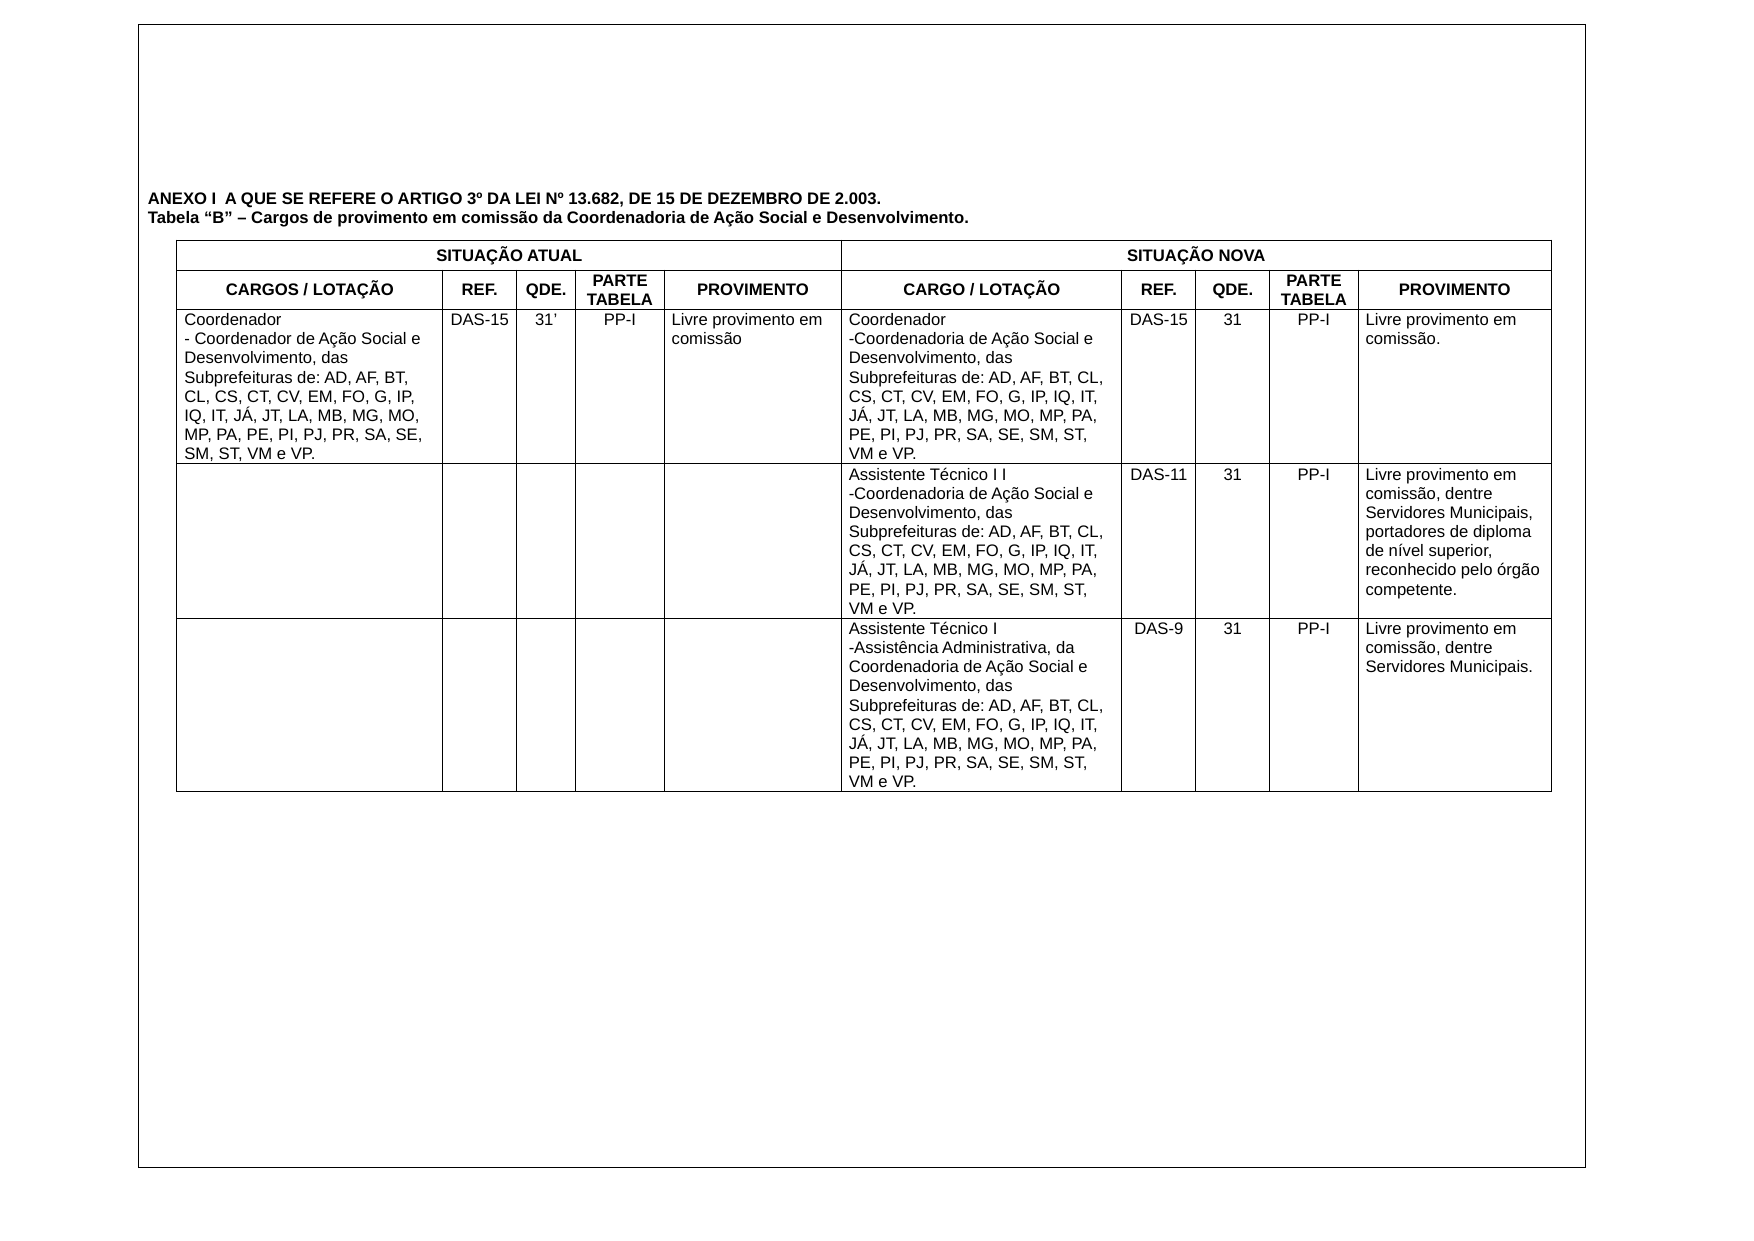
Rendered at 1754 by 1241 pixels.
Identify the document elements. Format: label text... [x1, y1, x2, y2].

table_cell PARTE TABELA [1270, 271, 1358, 309]
table_cell [517, 619, 575, 791]
table_cell DAS-15 [1122, 310, 1195, 463]
table_cell PROVIMENTO [1359, 271, 1551, 309]
table_cell 31 [1196, 464, 1269, 618]
table_cell [177, 619, 442, 791]
text ANEXO I A QUE SE REFERE O ARTIGO 3º DA LEI Nº 13.682, DE 15 DE DEZEMBRO DE 2.003. [148, 189, 1577, 208]
table_cell DAS-9 [1122, 619, 1195, 791]
table_cell PP-I [1270, 464, 1358, 618]
table_cell REF. [443, 271, 516, 309]
table_cell DAS-15 [443, 310, 516, 463]
table_cell Livre provimento em comissão, dentre Servidores Municipais. [1359, 619, 1551, 791]
table_cell [665, 464, 841, 618]
table_cell [443, 464, 516, 618]
table_cell Livre provimento em comissão. [1359, 310, 1551, 463]
table_cell Livre provimento em comissão, dentre Servidores Municipais, portadores de diploma de nível superior, reconhecido pelo órgão competente. [1359, 464, 1551, 618]
table_cell Coordenador - Coordenador de Ação Social e Desenvolvimento, das Subprefeituras de: AD, AF, BT, CL, CS, CT, CV, EM, FO, G, IP, IQ, IT, JÁ, JT, LA, MB, MG, MO, MP, PA, PE, PI, PJ, PR, SA, SE, SM, ST, VM e VP. [177, 310, 442, 463]
table_cell PP-I [1270, 619, 1358, 791]
table_header SITUAÇÃO NOVA [842, 241, 1551, 269]
table_cell [443, 619, 516, 791]
table_cell Assistente Técnico I I -Coordenadoria de Ação Social e Desenvolvimento, das Subprefeituras de: AD, AF, BT, CL, CS, CT, CV, EM, FO, G, IP, IQ, IT, JÁ, JT, LA, MB, MG, MO, MP, PA, PE, PI, PJ, PR, SA, SE, SM, ST, VM e VP. [842, 464, 1121, 618]
table_cell [177, 464, 442, 618]
table_header SITUAÇÃO ATUAL [177, 241, 841, 269]
table_cell 31’ [517, 310, 575, 463]
table_cell PARTE TABELA [576, 271, 664, 309]
table_cell PP-I [576, 310, 664, 463]
table_cell CARGOS / LOTAÇÃO [177, 271, 442, 309]
table_cell CARGO / LOTAÇÃO [842, 271, 1121, 309]
table_cell [665, 619, 841, 791]
table_cell 31 [1196, 310, 1269, 463]
table_cell Livre provimento em comissão [665, 310, 841, 463]
table_cell QDE. [517, 271, 575, 309]
table_cell REF. [1122, 271, 1195, 309]
table_cell [576, 619, 664, 791]
table_cell PROVIMENTO [665, 271, 841, 309]
table_cell [576, 464, 664, 618]
table_cell QDE. [1196, 271, 1269, 309]
table_cell 31 [1196, 619, 1269, 791]
table_cell Coordenador -Coordenadoria de Ação Social e Desenvolvimento, das Subprefeituras de: AD, AF, BT, CL, CS, CT, CV, EM, FO, G, IP, IQ, IT, JÁ, JT, LA, MB, MG, MO, MP, PA, PE, PI, PJ, PR, SA, SE, SM, ST, VM e VP. [842, 310, 1121, 463]
text Tabela “B” – Cargos de provimento em comissão da Coordenadoria de Ação Social e Desenvolvimento. [148, 208, 1577, 227]
table_cell [517, 464, 575, 618]
table_cell DAS-11 [1122, 464, 1195, 618]
table_cell Assistente Técnico I -Assistência Administrativa, da Coordenadoria de Ação Social e Desenvolvimento, das Subprefeituras de: AD, AF, BT, CL, CS, CT, CV, EM, FO, G, IP, IQ, IT, JÁ, JT, LA, MB, MG, MO, MP, PA, PE, PI, PJ, PR, SA, SE, SM, ST, VM e VP. [842, 619, 1121, 791]
table_cell PP-I [1270, 310, 1358, 463]
